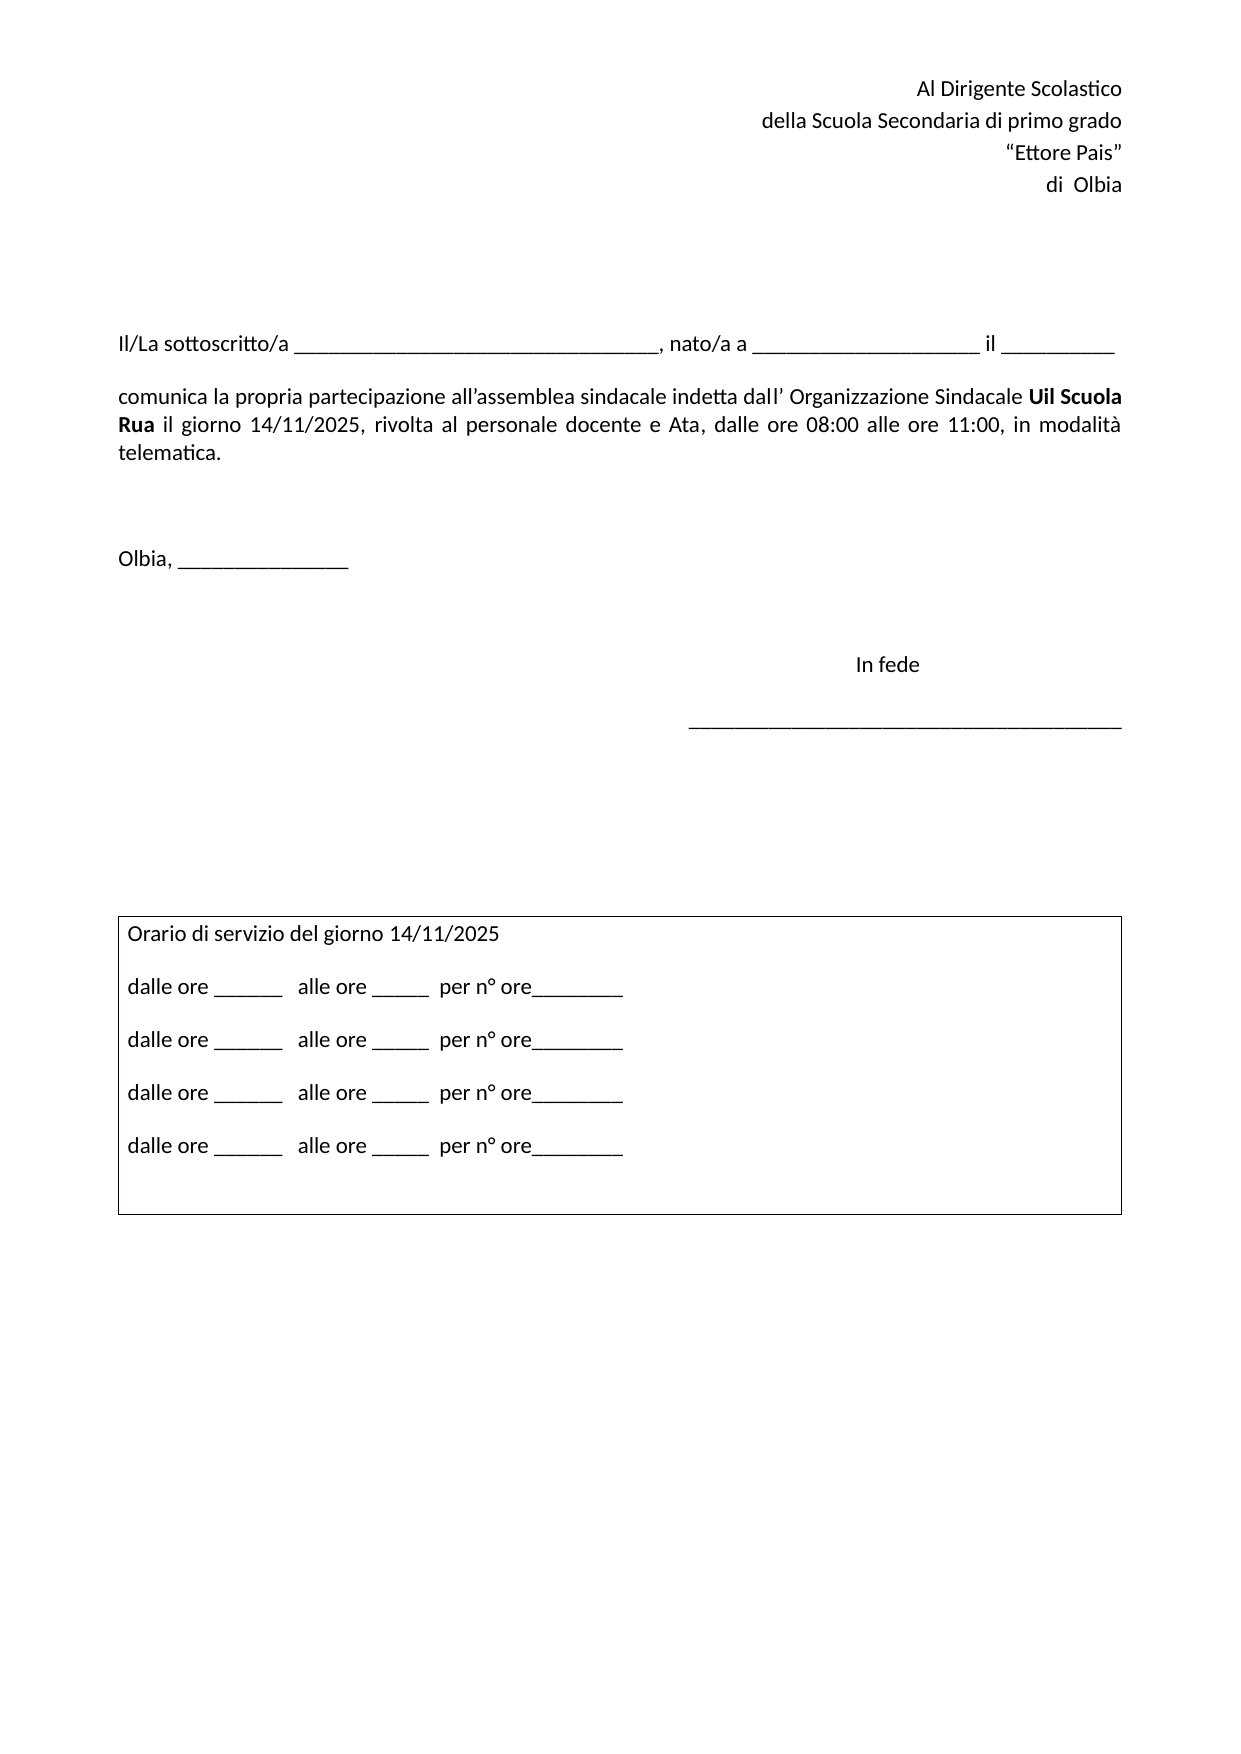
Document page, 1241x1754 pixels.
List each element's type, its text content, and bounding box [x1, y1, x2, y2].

text comunica la propria partecipazione all’assemblea sindacale indetta dall’ Organizzazione Sindacale Uil Scuola Rua il giorno 14/11/2025, rivolta al personale docente e Ata, dalle ore 08:00 alle ore 11:00, in modalità telematica. [118, 382, 1122, 467]
text In fede [782, 651, 1122, 679]
text ______________________________________ [118, 704, 1122, 732]
text dalle ore ______ alle ore _____ per n° ore________ [119, 969, 1121, 1000]
text dalle ore ______ alle ore _____ per n° ore________ [119, 1128, 1121, 1159]
text Il/La sottoscritto/a ________________________________, nato/a a ____________________ il __________ [118, 329, 1122, 357]
text Orario di servizio del giorno 14/11/2025 [119, 917, 1121, 947]
text dalle ore ______ alle ore _____ per n° ore________ [119, 1022, 1121, 1053]
text dalle ore ______ alle ore _____ per n° ore________ [119, 1075, 1121, 1106]
text Olbia, _______________ [118, 544, 1122, 573]
text Al Dirigente Scolastico della Scuola Secondaria di primo grado “Ettore Pais” di Olbia [723, 74, 1122, 198]
